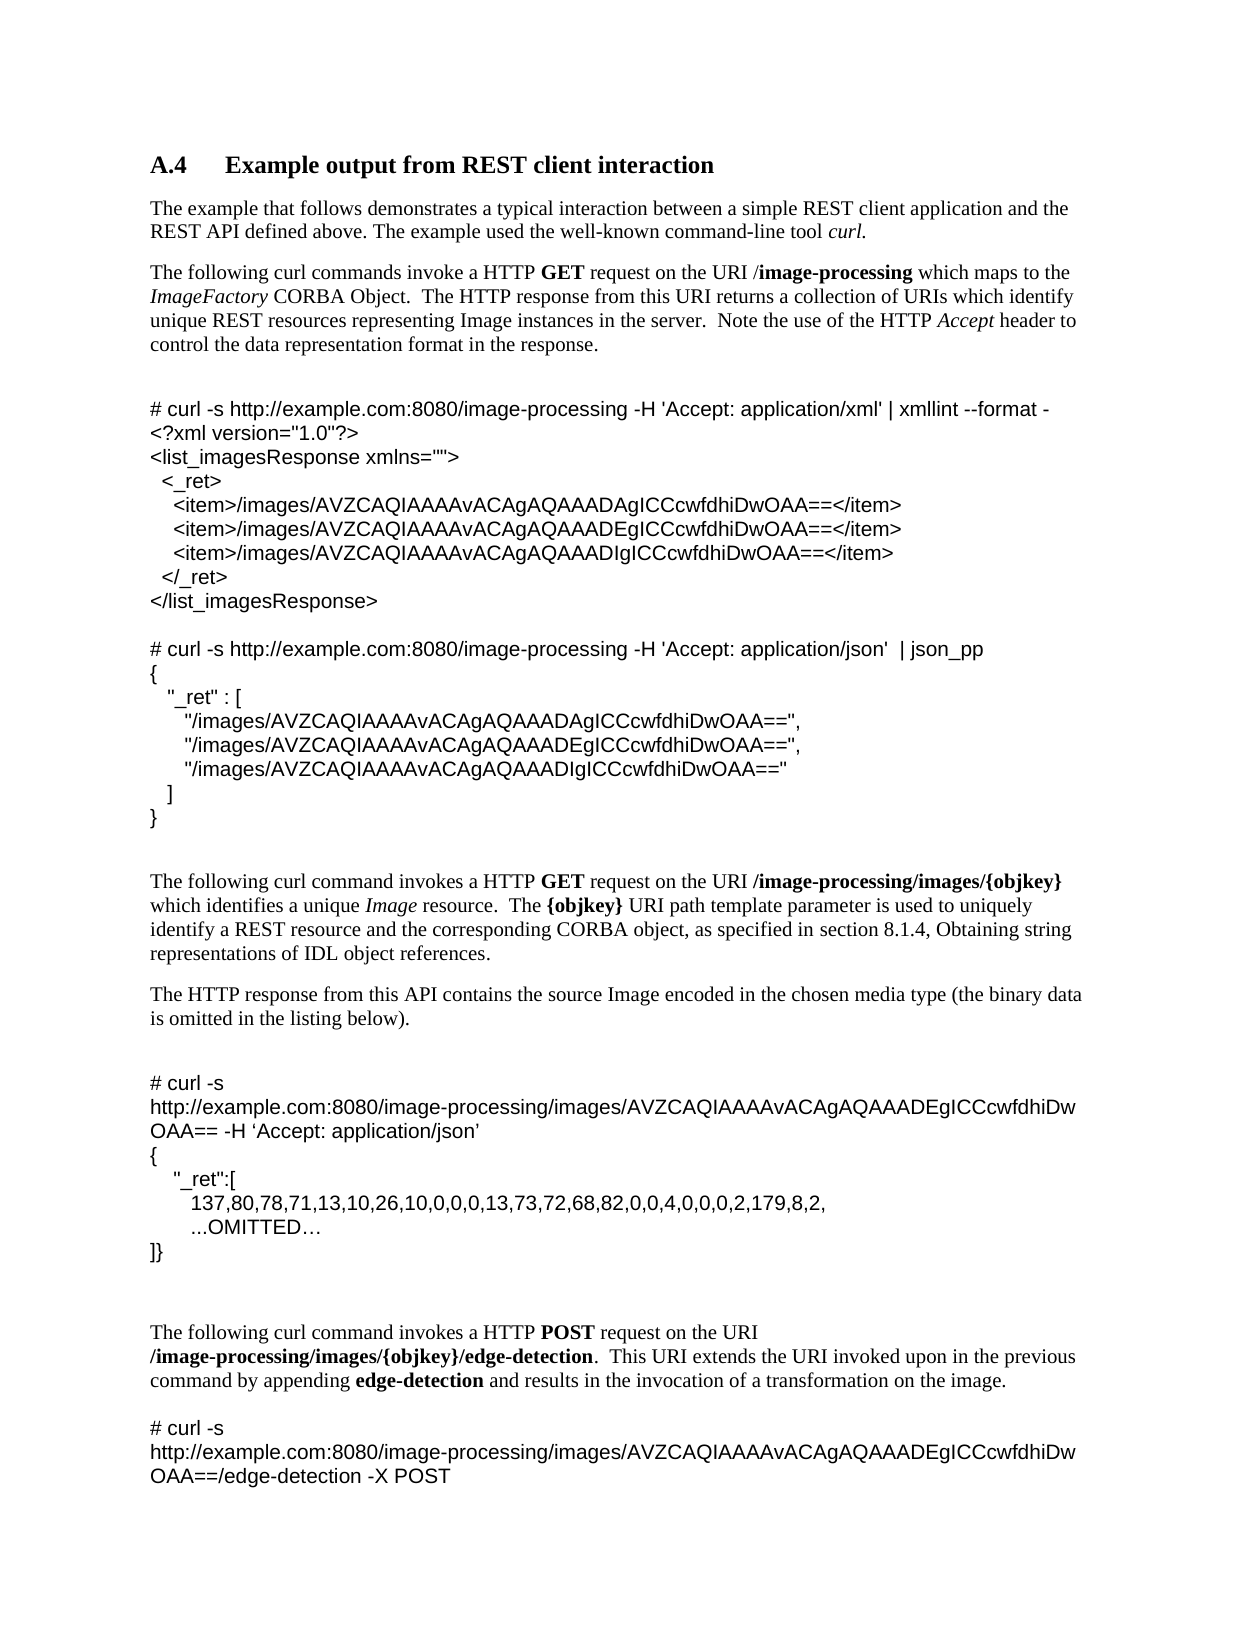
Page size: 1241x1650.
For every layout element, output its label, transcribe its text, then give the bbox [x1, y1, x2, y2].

text # curl -s http://example.com:8080/image-processing/images/AVZCAQIAAAAvACAgAQAAADEgICCcwfdhiDwOAA== -H ‘Accept: application/json’ [150, 1071, 1090, 1143]
text ...OMITTED… [150, 1214, 1090, 1238]
text <item>/images/AVZCAQIAAAAvACAgAQAAADAgICCcwfdhiDwOAA==</item> [150, 493, 1090, 517]
text { [150, 1143, 1090, 1167]
text # curl -s http://example.com:8080/image-processing/images/AVZCAQIAAAAvACAgAQAAADEgICCcwfdhiDwOAA==/edge-detection -X POST [150, 1416, 1090, 1488]
text ] [150, 781, 1090, 804]
text ]} [150, 1238, 1090, 1262]
text 137,80,78,71,13,10,26,10,0,0,0,13,73,72,68,82,0,0,4,0,0,0,2,179,8,2, [150, 1191, 1090, 1214]
text { [150, 661, 1090, 685]
text # curl -s http://example.com:8080/image-processing -H 'Accept: application/json' | json_pp [150, 637, 1090, 661]
text <item>/images/AVZCAQIAAAAvACAgAQAAADEgICCcwfdhiDwOAA==</item> [150, 517, 1090, 541]
text The HTTP response from this API contains the source Image encoded in the chosen media type (the binary data is omitted in the listing below). [150, 982, 1090, 1030]
text "/images/AVZCAQIAAAAvACAgAQAAADAgICCcwfdhiDwOAA==", [150, 709, 1090, 733]
text "/images/AVZCAQIAAAAvACAgAQAAADEgICCcwfdhiDwOAA==", [150, 733, 1090, 757]
text <item>/images/AVZCAQIAAAAvACAgAQAAADIgICCcwfdhiDwOAA==</item> [150, 541, 1090, 565]
text The example that follows demonstrates a typical interaction between a simple REST client application and the REST API defined above. The example used the well-known command-line tool curl. [150, 195, 1090, 243]
text <?xml version="1.0"?> [150, 421, 1090, 445]
text "_ret" : [ [150, 685, 1090, 709]
text The following curl command invokes a HTTP POST request on the URI /image-processing/images/{objkey}/edge-detection. This URI extends the URI invoked upon in the previous command by appending edge-detection and results in the invocation of a transformation on the image. [150, 1320, 1090, 1392]
text # curl -s http://example.com:8080/image-processing -H 'Accept: application/xml' | xmllint --format - [150, 397, 1090, 421]
text "_ret":[ [150, 1167, 1090, 1191]
text "/images/AVZCAQIAAAAvACAgAQAAADIgICCcwfdhiDwOAA==" [150, 757, 1090, 781]
text <_ret> [150, 469, 1090, 493]
text </list_imagesResponse> [150, 589, 1090, 613]
text <list_imagesResponse xmlns=""> [150, 445, 1090, 469]
text </_ret> [150, 565, 1090, 589]
text } [150, 804, 1090, 828]
text The following curl command invokes a HTTP GET request on the URI /image-processing/images/{objkey} which identifies a unique Image resource. The {objkey} URI path template parameter is used to uniquely identify a REST resource and the corresponding CORBA object, as specified in section 8.1.4, Obtaining string representations of IDL object references. [150, 869, 1090, 965]
text The following curl commands invoke a HTTP GET request on the URI /image-processing which maps to the ImageFactory CORBA Object. The HTTP response from this URI returns a collection of URIs which identify unique REST resources representing Image instances in the server. Note the use of the HTTP Accept header to control the data representation format in the response. [150, 260, 1090, 356]
subtitle Example output from REST client interaction [150, 150, 1090, 179]
